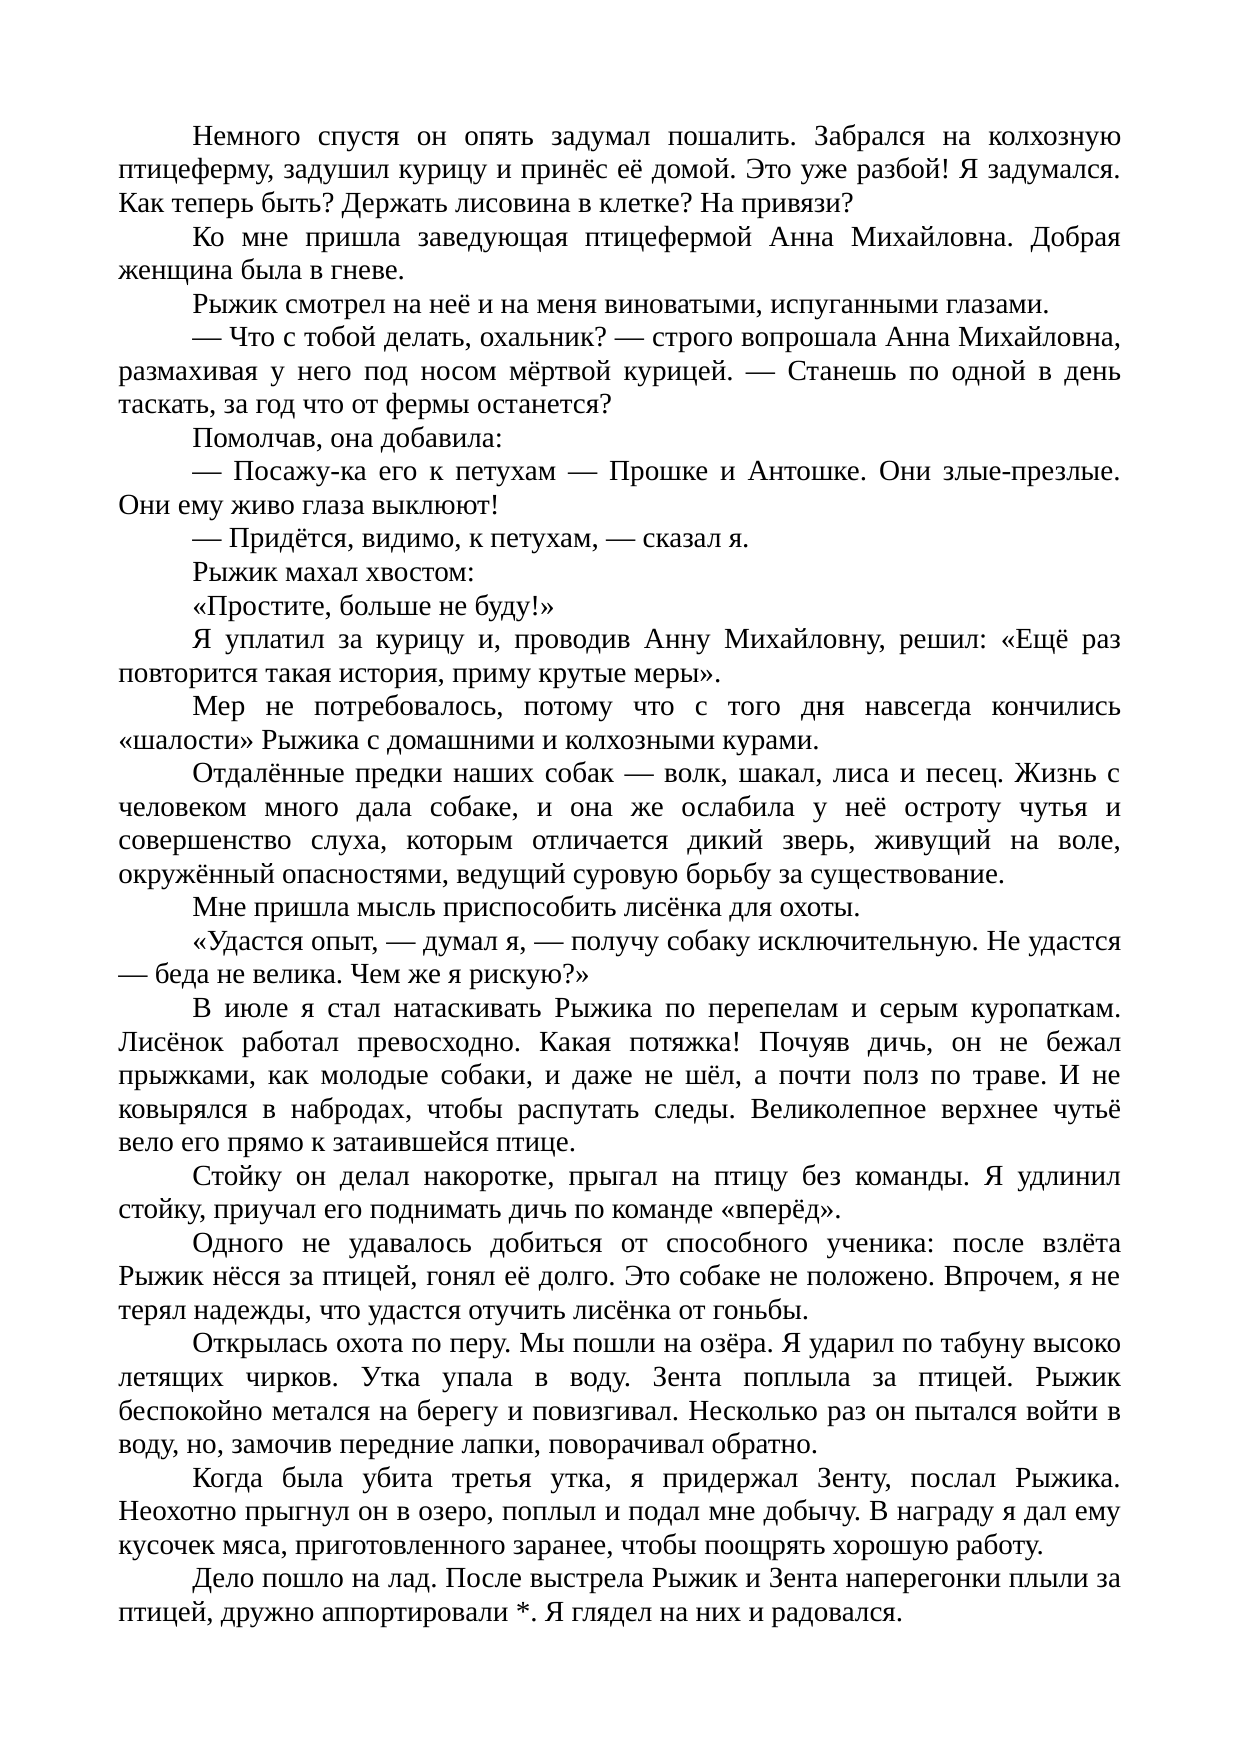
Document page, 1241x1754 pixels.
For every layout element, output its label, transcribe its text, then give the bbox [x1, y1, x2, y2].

text Мне пришла мысль приспособить лисёнка для охоты. [118, 889, 1122, 923]
text Отдалённые предки наших собак — волк, шакал, лиса и песец. Жизнь с человеком много дала собаке, и она же ослабила у неё остроту чутья и совершенство слуха, которым отличается дикий зверь, живущий на воле, окружённый опасностями, ведущий суровую борьбу за существование. [118, 755, 1122, 889]
text Открылась охота по перу. Мы пошли на озёра. Я ударил по табуну высоко летящих чирков. Утка упала в воду. Зента поплыла за птицей. Рыжик беспокойно метался на берегу и повизгивал. Несколько раз он пытался войти в воду, но, замочив передние лапки, поворачивал обратно. [118, 1326, 1122, 1460]
text — Что с тобой делать, охальник? — строго вопрошала Анна Михайловна, размахивая у него под носом мёртвой курицей. — Станешь по одной в день таскать, за год что от фермы останется? [118, 319, 1122, 420]
text «Удастся опыт, — думал я, — получу собаку исключительную. Не удастся — беда не велика. Чем же я рискую?» [118, 923, 1122, 990]
text Ко мне пришла заведующая птицефермой Анна Михайловна. Добрая женщина была в гневе. [118, 219, 1122, 286]
text — Посажу-ка его к петухам — Прошке и Антошке. Они злые-презлые. Они ему живо глаза выклюют! [118, 453, 1122, 521]
text Стойку он делал накоротке, прыгал на птицу без команды. Я удлинил стойку, приучал его поднимать дичь по команде «вперёд». [118, 1158, 1122, 1225]
text Рыжик махал хвостом: [118, 554, 1122, 588]
text Когда была убита третья утка, я придержал Зенту, послал Рыжика. Неохотно прыгнул он в озеро, поплыл и подал мне добычу. В награду я дал ему кусочек мяса, приготовленного заранее, чтобы поощрять хорошую работу. [118, 1460, 1122, 1560]
text Я уплатил за курицу и, проводив Анну Михайловну, решил: «Ещё раз повторится такая история, приму крутые меры». [118, 621, 1122, 688]
text Немного спустя он опять задумал пошалить. Забрался на колхозную птицеферму, задушил курицу и принёс её домой. Это уже разбой! Я задумался. Как теперь быть? Держать лисовина в клетке? На привязи? [118, 118, 1122, 219]
text «Простите, больше не буду!» [118, 588, 1122, 621]
text Мер не потребовалось, потому что с того дня навсегда кончились «шалости» Рыжика с домашними и колхозными курами. [118, 688, 1122, 755]
text Рыжик смотрел на неё и на меня виноватыми, испуганными глазами. [118, 286, 1122, 319]
text Дело пошло на лад. После выстрела Рыжик и Зента наперегонки плыли за птицей, дружно аппортировали *. Я глядел на них и радовался. [118, 1560, 1122, 1627]
text В июле я стал натаскивать Рыжика по перепелам и серым куропаткам. Лисёнок работал превосходно. Какая потяжка! Почуяв дичь, он не бежал прыжками, как молодые собаки, и даже не шёл, а почти полз по траве. И не ковырялся в набродах, чтобы распутать следы. Великолепное верхнее чутьё вело его прямо к затаившейся птице. [118, 990, 1122, 1158]
text Одного не удавалось добиться от способного ученика: после взлёта Рыжик нёсся за птицей, гонял её долго. Это собаке не положено. Впрочем, я не терял надежды, что удастся отучить лисёнка от гоньбы. [118, 1225, 1122, 1326]
text — Придётся, видимо, к петухам, — сказал я. [118, 521, 1122, 554]
text Помолчав, она добавила: [118, 420, 1122, 453]
